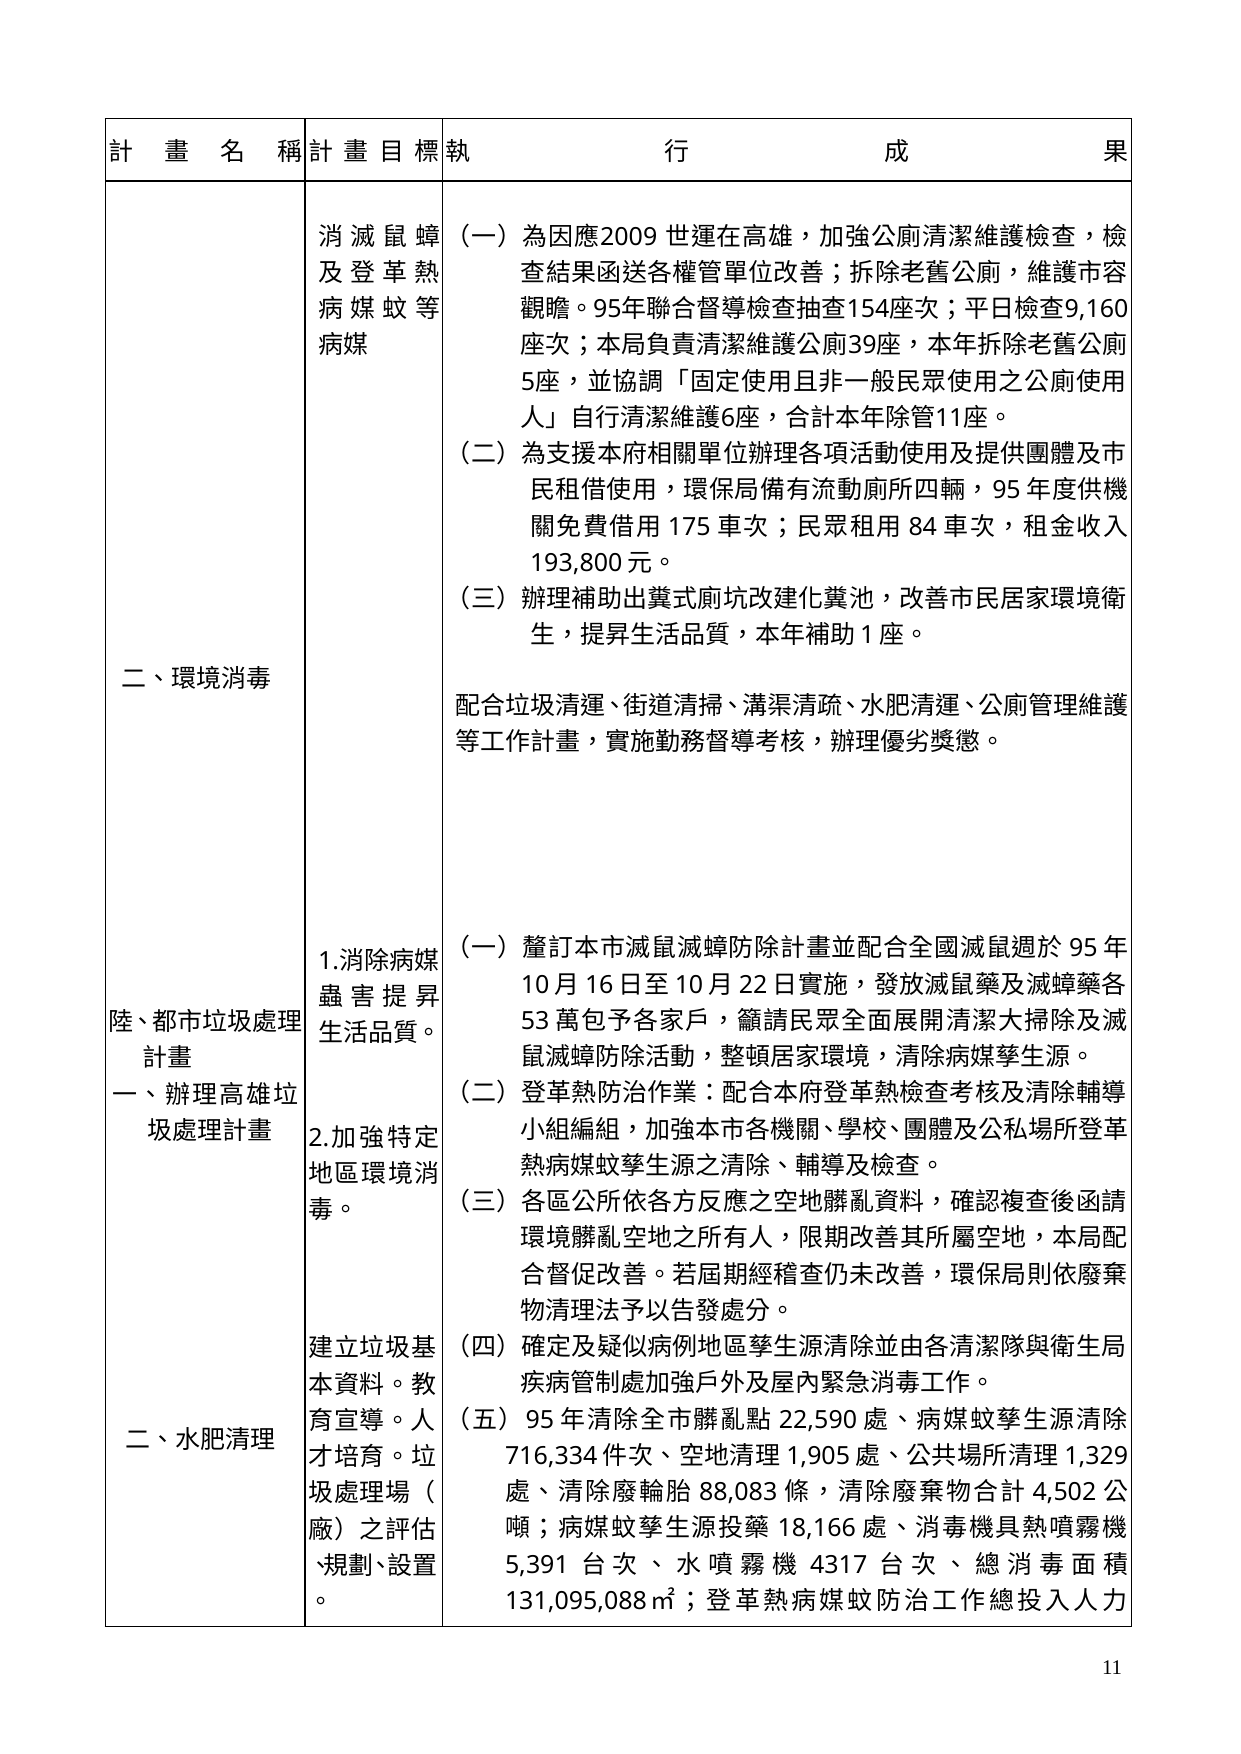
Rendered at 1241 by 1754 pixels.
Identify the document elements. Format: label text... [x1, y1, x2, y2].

table_cell 壹、空氣污染防制及噪音管制 一、空氣品質管理計畫 二、空氣污染防制宣導計畫 三、固定污染防制各項管制計畫 四、逸散污染源管制各項計畫 五、移動污染源各項管制計畫 六、噪音振動管制 貳、土壤及水污染管理防治 一、水污染防治、高雄市河川污染管制維護及民眾參與計畫暨後勁溪污染調查 二、飲用水管理、飲用水水質提升計畫 三、土壤及地下水污染防治 肆、毒性化學物質管理及其災害防救 一、毒性化學物質管理 二、環境用藥管理 三、毒性化學物質災害防救 伍、垃圾集運、資源回收與溝渠清疏 一、垃圾集運、強制垃圾分類與資源回收 二、溝渠清疏 三、公廁管理與維護 四、勤務督導考核 伍、環境蟲鼠防治及環境消毒 一、環境蟲鼠防治 二、環境消毒 陸、都市垃圾處理計畫 一、辦理高雄垃圾處理計畫 二、水肥清理 柒、事業廢棄物處理 一、賡續辦理事業廢棄物處理管制及其他 二、大林蒲填海計畫 捌、綜合規劃評估 玖、環境清潔指導與教育 一、勤務督導考核與訓練 二、公害糾紛調處 三、市容維護 拾、環境污染檢驗分析及其他 拾壹、中區資源回收廠 一、垃圾焚化業務 二、垃圾焚化操作 拾貳、南區資源回收廠 一、垃圾焚化規劃 二、垃圾焚化操作 [106, 182, 304, 1626]
table_header 執行成果 [443, 119, 1131, 180]
table_cell 消滅鼠蟑及登革熱病媒蚊等病媒 1.消除病媒蟲害提昇生活品質。 2.加強特定地區環境消毒。 建立垃圾基本資料。教育宣導。人才培育。垃圾處理場（廠）之評估、規劃、設置。 [306, 182, 442, 1626]
table_header 計畫名稱 [106, 119, 304, 180]
table_header 計畫目標 [306, 119, 442, 180]
table_cell 完成95年度高雄都會區空氣污染負荷之長期趨勢分析 完成本市及鄰近縣市空氣品質變化分析。 高雄市及高高屏地區不良日數逐年改善。 空氣污染物排放量更新 各子計畫考核與管制 空氣品質模擬與污染貢獻探討 空氣污染防制計畫書修正檢討 總量管制之配合推動 完成「固定污染源污染防制之推廣與宣導-中元普渡紙錢集中焚燒宣導計畫」、「空氣品質管理政策與總量之推廣宣導」、「裸露地植栽與綠化宣導」、「其他空氣污染防制政策宣導-京都議定書宣導計畫」 （一）高雄市固定污染源，執行固定污染源許可及稽查管理計畫，以掌握公私場所新設、變更、異動及操作情形，提供相關作業運用、分析及參考，目前本市列管公私場1276家，本年度計受理申請314件、設置許可10件、操作許可15件、變更許可19件、異動許可27件、展延49件及換補發證57件。另進行許可查核作業456製程，更新清查756家次，巡查作業314家次。 （二）6月27日嘉特國際驗證股份有限公司蒞臨本局針對固定空氣污染源許可核發作業ISO9001：2000品質管理系統進行複評，抽驗結果符合規範。 （三）9月20、25、26日邀請高雄市所有公私場所甲、乙級空氣污染防制專責人員，共計完成三班期學科及術科複訓。 （一）已完成「高雄市總量削減自治條例草案」及「高雄市堆置場及碼頭作業空氣污染防制自治條例草案」之擬定並提交環保局審查；另計畫亦協助召開「總量削減自治條例草案」法規公聽研討會及「高雄市堆置場及碼頭作業空氣污染防制自治條例草案」公聽會。 （二）今年度污染物削減量來源主要為各廠使用中鋼蒸汽、設備效能提升、防制設備更新等，已計算提報削減量SOX約2019公噸，NOX約2123公噸及PM10約784公噸。 （三）完成辦理本市中元普渡紙錢集中焚燒相關作業，今年紙錢收集數量為223.71公噸。約可減少:總懸浮微粒2461公斤、硫氧化物559.28公斤、氮氧化物626.39公斤、一氧化碳27069公斤及多環芳香烴化合物17.2公斤。。 本市公告應連線第一批至第三批公私場所共有13家工廠76根連線煙道，除中鋼公司3根次無法裝設儀器之煙道外，其餘煙道皆已完成連線；而未公告部份已連線共有12根。根據最新公告之管理辦法所有連線工廠應傳送即時資料，目前已全數進行即時資料傳輸。 執行各項功能查核；相對準確度測試查核25根次、標準氣體查核25根次、不透光率查核50根次。 執行7家公私場所評鑑作業及3廠次的複評工作。 （一）完成5支煙道排放重金屬污染物採樣檢測作業、20支煙道排放之粒狀污染物、硫氧化物和氮氧化物採樣檢測作業。15支煙道排放之總碳氫化合物、氨氣、氯氣、氯化氫、氟化物或硫酸液滴等單項或其他法令規定具有標準之項目採樣檢測作業。 （二）對公私場所污染源進行周界粒狀污染物、特殊污染物或臭味執行採樣檢測作業共90個樣品。 （三）採樣檢測分析50件燃油或燃煤硫份含量樣品作業。 （四）五家大型辦公大樓、商場、百貨公司或公務機關等進行室內空氣品質檢測 完成列管工廠申報資料審查及查核輔導工作 針對列管工廠揮發性有機物現場查核，並與申報資料比較分析，共完成11583個設備元件檢測。 完成全面抽查高雄市轄區內加油站共計104站次。 辦理8家工廠之輔導減量改善會議。 進行980小時OP-FTIR監測，對象有3種行業7家工廠，利用紅外線原理（FTIR）遙測儀器監測，以有效監控揮發性有機物污染情形。 完成20家工廠臭味輔導；41家最易產生臭味之公私場所，執行廠區內潛在臭味污染源詳細調查工作；依所規劃路線或環保局指定加強巡查之公私場所內查察臭味來源，完成356人/日巡查，共計2,848小時。 完成8場次之OP-FTIR監測；進行50點次疑似污染源之周界空氣進行三點比較式嗅袋法官能測定、30點次以氣相層析儀進行臭味成分分析、25支煙道臭味檢測作業。 舉辦4場次水性乾洗輔導課程，協助乾洗業者裝設水性乾洗衣機，以環保水性界面活性劑水洗法取代傳統石油系乾洗溶劑洗法，藉此方式減少臭味之發生。 95年11月11日至95年11月20日組團參加聯合國第12次全球氣候變化綱要公約締約國大會(COP12)，於大會期間設攤、攞設高雄市計對溫室氣體減量各項措施與成果，達成國際交流與拓展國際視野之宣達目的。 修正本市各部門溫室氣體排放量資料庫 完成本市環保部門溫室氣體排放盤查 蒐集本市14家廠商溫室氣體盤查資料，並進行七家耗能產業盤查。 蒐集國際城市溫室氣體盤查、登錄與審驗機制，並依據我國未來政策方向，硏擬本市盤查、登錄與審驗機制。 研擬本市國際合作發展建議。 蒐集彙整9個國際都市及4個國內城市溫室氣體減量行動方案及成果，以及高雄市相關產業及前5大排放源減量成果彙整。 劃分各行政部門所屬基準年(2005年)之溫室氣體排放量，經區分後上述三個部門中可具體畫分之各局處排放量在運輸部份、住商、廢棄物部門之合計可區分排放量約1,018.42萬公噸(約佔97.8%)。 完成各行政部門現有減量措施及成效之清查及管制略之規劃，在環保局協助下完成10個局、7個科處之實質訪談作業，並提出各局處之管制方案。 建立高雄市近程及階段性分年減量目標，並確立本市溫室氣體減量管理、執行架構、成果評量及追蹤機制。 本市列管之營建工程共計4,939件，95年度申報開工件數共計2,762件，徵收金額45,280,083，營建空污費徵收開立繳款書件數為3,917件（包含逾期申報開立之滯納金及加計利息件數），實收件數為3870，繳納比例為98.8％。 本年度共計完成5144處次巡（稽）查量，依法告發95件次，並查獲28處工地已開工卻未向環保局申報空污費，經告知後已完成申報，計空污費補繳金額為684,055元。 95年度邀請本市營建業主、承包商、工務單位舉辦「營建工程空氣污染防制管理辦法」說明會2場次，廢土不落。 （一）洗街作業量共計完成15610.2公里。 （二）掃街作業量共計完成10925.9公里。 （三）洗街車每公里平均用水量1.55公噸。 （四）95年度總用水量4184.5公噸 （五）道路普計800條，總計1247.16公里。 （六）TSP削減量：689.33公噸。PM10削減量：129.87公噸。完成49條道路坋土負荷檢測。 調查列管公私有裸露地73處，列管面積164公頃，實際裸露面積74公頃，空品不良期間巡查完成192處次。 結合環保與公益，由喜憨兒園藝隊執行完成1.47公頃裸露地綠化。 （三）完成紙錢燃燒及露天燃燒巡查管制552處次，查獲並當場撲滅露天燃燒行為20件。 （四）完成空氣品質淨化區66處養護單位考核作業、評選10組優良養護單位並頒發獎金。 完成機車巡查84,877輛次，其中巡查回覆率達62.25%，機車定檢數量至11月底止為411,378輛次，定檢率至11月底止為69.24%，民眾對機車強制定檢的接受度正逐年提高中，由定檢資料統計得知，定檢數量以設籍高雄市、高雄縣的機車最多，而外縣市車輛約佔20%，在削減量方面，主要的管控措施來自加速老舊之機車淘汰、機車定檢改善效益、未定檢機車稽查作業等。本計畫藉由執行各項機車管制措施及跨局處合作並輔以宣導民眾，進而達到提昇高雄市機車定檢率與改善空氣品質之實際效應及完善績效。 （一）完成車籍資料庫並定期更新資料，柴油車檢測排煙共通知4755輛次，扣除申請至外縣市代驗、取消檢測等車輛，共計有2468輛到檢，其到檢率51.9%，不合格車輛有105輛，不合格率為4.2%。 （二）柴油車油品抽驗607件。 （三）全面強制預約檢測。 （一）依據高雄市交通流量調查結果推估本市移動污染源排放資料。 （二）檢討現行交通及環保政政策，研擬針對本市移動污染源管制可行性對策，可行性對策，可行性對策應呈現背景說明、法源依據、管制方式、適用對對、排放減量、單位減量成本、行政可行性、技術可行性等細部項目。 （三）針對本市移動污染源評估立即可行管制策略並研擬詳實具體規劃。 將陳情案件持續彙整，俟兩年乙次之檢討時，納入檢討。 95年12月6日公告「高雄市噪音管制區分類圖說」。 95年共受理松金里、明義里、明正里等36里共139件申請書，經初審合格後移送高雄航空站續辦補助工作。 （一）配合行政院環境保護署年度工作重點，執行「95年度高雄市後勁溪污染調查與總量管制計畫」、「95年度高雄市河川污染管制維護及民眾參與計畫」。 （二）配合行政院環保署執行「95年度高雄市河川水質維護及改善計畫」，推動排放許可、申報制度，以確實有效管制污染源，並輔以推動後勁溪、前鎮河巡守工作以達淨化河川目的。市轄內列管之水污染源397家，計發放事業廢(污)水排放許可224家（包含貯留6家、畜牧1家）、污水下水道系統排放許可173家。 （三）另督促事業及污水下水道系統依規定設置廢(污)水處理專責單 位或人員，目前列管設置專責單位17家、甲級專責人員8家、乙級專責人員75家，合計100家，設置率100﹪。 （四）配合行政院環境保護署95年世界環境日活動，陸續辦理系列活動如下： １．6月3日後勁溪巡守隊教育訓練。 ２．6月15日結合加昌國小路跑活動，辦理後勁溪淨溪活動。 ３．6月17-18日辦理巡守義工參訪外縣市人工溼地活動，藉相關訓練及參訪活動，增加河川巡守義工巡守之效能。 （五）95年9－10月份辦理下列活動，藉由活動提醒民眾珍惜水資源並且呼籲防治水污染需要民眾一同參與的重要性： １．9月9日於中鋼碳素化學股份有限公司舉辦鹽水港溪河川巡守隊教育訓練活動。 ２．9月20日於本市龍華國小舉辦水環境教育宣導活動。 ３．10月11日於本市加昌國小舉辦高雄市後勁溪污染現況及整治方向教育訓練活動。 ４．10月20日結合高雄醫學大學社會服務通識課程，舉辦水質監測及河川巡守教育課程。 （六）95年1月18日、6月19日、11月6、7日、12月26、27日共辦理6場說明會，加強宣導水污染防治技術、污水減量、申請各項許可作業說明及管制政策，並印製水污染防治各項法令彙編，供業者參考及民眾索取，成效良好。 持續執行工業區水污染管制計畫，督促公告區域內各事業單位依規定納入污水下水道系統處理。臨海工業區已納管工廠279家，未納管工廠21家（均非屬水污染防治法列管之事業），納管率93%。將持續辦理推動臨海工業區污水下水道系統完成建設之區域工廠，將廢（污）水納入經濟部工業局高雄臨海林園大發工業區聯合污水處理廠處理。 （一）賡續推動高雄市飲用水水質監測工作，加強執行自來水水質監測、包盛裝飲用水水源水質稽查、飲水機水質抽驗及水源供應許可證核發等事項。 （二）依據行政院環境保護署「飲用水管理重點稽查管制計畫」，參考自來水公司之配水幹管圖，選擇本市轄區配水系統內適當位置進行採樣檢驗，每月採樣50點，檢驗27種項目，本年度計採樣794件次，其中17件未符飲用水水質標準項目為總溶解固體量、鐵、錳及氯鹽等，均屬於影響適飲性物質，合格率達97.2％。 （三）「高雄市加水站水源供應許可管理辦法」業於91年11月18日發布施行，截至95年12月止合格水源供應許可者計有14家地下水體及151家自來水業者。 （四）95年4月24、26日、7月14、22、29日及12月11、18日辦理7場次「蓄水池、水塔宣導座談會」計有1,244餘人參加，成效良好。 （五）依據「飲用水設備維護管理辦法」加強督促各公私場所應依規定定期維護飲用水設備及飲用水水質檢測工作，以確保飲水機水質良好及民眾飲用安全；95年飲用水質抽測共計623件。 （一）本府環保局執行「高雄市94、95年度土壤及地下水污染調查及查證工作計畫」，俾有效控管本市土壤品質及地下水水質狀況。 （二）中國石油股份有限公司煉製事業部高雄煉油廠發生P-37油槽洩漏燃料油致造成土壤及地下水污染，經行政院環保署公告為土壤及地下水污染整治場址案，本府土壤及地下水污染場址改善推動小組委員會議，業於95年9月8日審核通過整治計畫之核定事項，本局將據以督促該廠積極辦理整治事宜。 （三）中油東門外高楠段328、322、405、410地號及後勁段月眉小段735地號等五處土壤污染控制場址及土壤污染管制區，本局業於95年6月核定405、410地號2處場址之土壤污染控制計畫定稿本到本府環保局；另3處場址之控制計畫該廠亦於95年11月16日提出修正二版，本局將持續督促高廠積極辦理污染改善工作及控制計畫修訂事宜。 （四）中油公司苓雅寮儲運所（特貿二南）場址，因土壤TPH濃度超過土壤污染管制標準20倍，已於95年12月14日經行政院環保署公告為土壤污染整治場址，本府環保局將依規定要求中油公司提送土壤污染整治計畫。 （五）中油高廠工廠區4筆地號土地 本府業於94年10月7日公告該廠工廠區4筆地號土地（楠梓區後勁段月眉小段736、736-1、737、841地號）之部份綠帶為土壤污染控制場址及，並於94年11月14日公告為土壤污染管制區（面積為1594.5平方公尺）；另本府於95年7月21日修正公告該4筆地號土地為土壤污染控制場址及管制區之污染範圍（面積為84650平方公尺）。 （六）中油高廠工廠區業於94年9月13日經本府公告為地下水污染控制場址及地下水污染管制區，該廠已於95年11月30日提報污染控制計畫到局，將據以要求其辦理污染改善事宜。 （七）中石化高雄廠土壤污染控制計畫書（第三次修正）業於95年11月10日提送市府推動小組委員會議完成審議，目前中石化公司正依委員意見辦理計畫修正。 （八）高雄硫酸錏廠土壤污染案，已於94年11月3日公告憲德段二小段7、33、34地號場址為土壤污染控制場圵；另高雄硫錏公司已於95年8月30日函提污染控制計畫，並於95年11月10日提本府95年第5次「土壤及地下水污染場址改善推動小組」審議在案。 （九）中石化前鎮廠土壤污染案已於95年5月23日公告為土壤污染控制場址，本府環保局於95年6月2日認定中石化公司為污染行為人，並於95年8月2日公告為土壤污染管制區，另95年10月2日公告為地下水污染控制場址，將續辦理地下水污染管制區公告事宜。 （十）本府環保局自95年1月1日至95年12月31日止前往中油高雄廠加強查察其土壤及地下水污染情形，計稽查82件次，目前共處分7件。 （十一）「土壤及地下水污染場址改善推動小組」93年成立迄今共召開9次委員會議，完成35件次土壤、地下水控制或整治計畫審議；並劃定26處土壤、地下水污染管制區，有效達成污染控制改善，成效良好。 （一）輔導本市運作毒化物業者，依毒性化學物質管理法之規定完成各項運作紀錄之申報，自95年1月至12月計620（件）次；另配合稽查方式前往現場查核計281（件）次，告發1件，辦理毒性化學物質運送聯單報備及變更共23,078件。 （二）會同警察及監理單位人員實施「高雄市加強毒性化學物質運送管理聯合輔導稽查實施計畫」，計畫期間計攔檢177部大貨車，其中16部車載有公告列管毒性化學物質，均合於毒管法規。 （三）95年10月23、25日、11月6日辦理3場次毒管法令說明會，邀集業者參加法令說明會，以加強宣導毒性化學物管制技術申請各項許可作業說明及管制政策，並印製毒性化學物質管制各項法令彙編，供業者參考或民眾索取。 （一）輔導並稽查環境用藥販賣業及病媒防治業依規定執行業務，並進行環境用藥標示普查及宣導環境用藥標示之正確性及安全性。 （二）加強偽、禁、劣環藥之查核、環藥販賣業及病媒防治業之許可執照審核作業。列管環境用藥製造業1家、販賣業5家、病媒防治業41家。 （三）環境用藥普查共1,296件。 （四）抽看環境用藥刊物、廣播等廣告共3,903次 （五）95年11月27日舉行「95年環境用藥管理法及新訂定相關子法法規說明會」讓本市環境用藥製造業、販賣業及病媒防制業者充分瞭解該法規之相關規定，以免觸法。 （一）依「高雄市地區災害防救計畫」協調動各機關執行毒性化學物質災害防救工作，依計畫內容權責分工規劃整合各項防救作業，俾有效防患本市災害之發生，並提昇應變處理功能。 （二）配合推動本市毒性化學物質災害聯合防救小組制度化工作及無預警測試計20家次。 （三）95年7月12-13日、12月22日邀請毒災聯防小組等事業單位辦理「高雄市95年度毒性化學物質災害聯合防救小組動員組訓暨災害防救業務講習」。 （四）配合高雄市「95年度全民防衛（萬安29號）演習」於6月20日假中油公司高雄煉油廠辦理毒災演練，計動員市府消防局、警察局、衛生局、南區毒災應變諮詢中心及中油公司等15個單位參演，計約230人蒞臨指導觀摩，成效良好。 （五）推動毒性化學物質災害聯合防救小組制度化工作，整合本市31家工廠組成4組毒性化學物質聯合防救小組，以提昇本市毒災防救功能，今年度共演練37場次。 （六）95年12月6、8日共2日辦理94年度「毒性化學物質災害防救班」 參加人員包括本市毒災應變中心各成員機關業務相關人員，有效強化整體災害防救戰力。 （一）充實垃圾清運機具設備，95年度增購10輛壓縮車及19輛框式垃圾車，投入現行每週垃圾清運6日行列，全年清運354,630公噸。 （二）95年9月1日起全面實施各級公私立學校配合垃圾不落地清運作業，實施情況良好；各校原垃圾貯坑均已完成綠美化，消除垃圾髒亂點並改善學校周邊環境。 賡續辦理新興、前金及鹽埕等區垃圾清運民營化工作，以達降低成本，節省人事支出。 維護市容環境，每日執行人力清掃慢車道，清掃面積12,886,000平方公尺；掃街車清掃快車道，清掃面積2,366,000 平方公尺。 （一）廚餘回收每週隨垃圾車回收6日，95年廚餘回收量25,650公噸，回收率6.75%。 （二）資源回收每週由資源回收車回收3日，95年資源回收量191,622公噸，回收率32.78%。 （三）為維護市容觀瞻及增加停車位，廢棄車輛委託民營拖吊，95年計移置汽車957輛、機車2,114輛。 （四）95年辦理跳蚤市場活動12場次，提供1,650個攤位給市民作為資源回收再利用多元化管道，參與民眾約6萬人次，將家中堪用而用不到的物品互作交流。 （五）興建「高雄市資源垃圾細分選廠」預計96年12月完工後，每日可處理120公噸資源回收物，並使資源垃圾貯存過程符合回收貯存清除處理方法及設施標準之規定。 （六）興建「高雄市巨大廢棄物回收再利用廠」，預計96年6月完工後，每日可破碎32公噸巨大廢棄物，除可「家具再生」外；並可破碎木製回收物成木屑變賣，增加市庫收入。 （一）各區清潔隊每月預排清疏作業表，按「里」輪流執行清疏作業，如發現有排水不良、溝壁損壞、溝蓋遺失等無法克服且影響作業情事，即速函請相關單位建請改善；防汛期前責請各區清潔隊及溝渠清疏隊加強清疏，特別加強低窪積水地區之溝渠清疏；針對轄內容易積水路段調查列冊管理及巡查，如巡查發現或民眾陳請臨時阻塞情事，即機動派員清除。 （二）95年清疏長度988,909公尺，清疏污泥重量16,940公噸。 （一）為因應2009 世運在高雄，加強公廁清潔維護檢查，檢查結果函送各權管單位改善；拆除老舊公廁，維護市容觀瞻。95年聯合督導檢查抽查154座次；平日檢查9,160座次；本局負責清潔維護公廁39座，本年拆除老舊公廁5座，並協調「固定使用且非一般民眾使用之公廁使用人」自行清潔維護6座，合計本年除管11座。 （二）為支援本府相關單位辦理各項活動使用及提供團體及巿民租借使用，環保局備有流動廁所四輛，95年度供機關免費借用175車次；民眾租用84車次，租金收入193,800元。 （三）辦理補助出糞式廁坑改建化糞池，改善市民居家環境衛生，提昇生活品質，本年補助1座。 配合垃圾清運、街道清掃、溝渠清疏、水肥清運、公廁管理維護等工作計畫，實施勤務督導考核，辦理優劣獎懲。 （一）釐訂本市滅鼠滅蟑防除計畫並配合全國滅鼠週於95年10月16日至10月22日實施，發放滅鼠藥及滅蟑藥各53萬包予各家戶，籲請民眾全面展開清潔大掃除及滅鼠滅蟑防除活動，整頓居家環境，清除病媒孳生源。 （二）登革熱防治作業：配合本府登革熱檢查考核及清除輔導小組編組，加強本市各機關、學校、團體及公私場所登革熱病媒蚊孳生源之清除、輔導及檢查。 （三）各區公所依各方反應之空地髒亂資料，確認複查後函請環境髒亂空地之所有人，限期改善其所屬空地，本局配合督促改善。若屆期經稽查仍未改善，環保局則依廢棄物清理法予以告發處分。 （四）確定及疑似病例地區孳生源清除並由各清潔隊與衛生局疾病管制處加強戶外及屋內緊急消毒工作。 （五）95年清除全市髒亂點22,590處、病媒蚊孳生源清除716,334件次、空地清理1,905處、公共場所清理1,329處、清除廢輪胎88,083條，清除廢棄物合計4,502公噸；病媒蚊孳生源投藥18,166處、消毒機具熱噴霧機5,391台次、水噴霧機4317台次、總消毒面積131,095,088㎡；登革熱病媒蚊防治工作總投入人力46,902人次、車輛6,111車次。 每年實施戶外環境全面消毒3次，並於每次實施前，先函請各區公所及里辦公處，轉知里民配合作好居家環境整頓，以提昇防治效果，於95年3月20日至4月26日；7月26日至7月28日；8月1日至8月23日分別實施戶外環境全面消毒。 對特定事故造成之環境衛生不良地區，實施全面消毒。 （一）委託晶淨科技股份有限公司進行本市垃圾採樣分析。 （二）開放本府中、南區焚化爐、南星計畫參觀，對於環保教育績效顯著。 （三）95年委託高雄縣大寮及路竹鄉衛生掩埋場代處理本市焚化底渣、溝泥等廢棄物計98,950公噸。 （四）灰渣衛生掩埋場自95年1月起至12月止妥善處理本市飛灰衍生物計41,212噸。 （五）大林蒲灰渣衛生掩埋場共分為五期工程，目前已完成四期，工程開發面積約20.5公頃。 （一）全巿劃分十二個責任區，實施定日、定線、定點清運巿區出糞式廁所水肥作業，加強清運效果。 （二）受理巿民申請收費代清運化糞池水肥，加強為民服務。加強宣導出糞廁所改建化糞池，減少水肥清運人力、物力。 （一）水肥處理廠處理水肥均採用厭氣消化及活性污泥生化處理，使放流水符合納管標準。 （二）整修老舊處理設施，加強水肥處理功能及安全，增設投入口除臭設施，持續執行溝泥前置處理。 （三）加強機械維修養護，強化員工安全教育工作，配合三級處理效果。 （一）持續擴大列管事業廢棄物產源：落實執行行政院環保署94年4月1日公告「應以網路傳輸方式申報廢棄物之產出、貯存、清除、處理、再利用、輸出及輸入情形之事業」及94年8月30日公告「應檢具事業廢棄物清理計畫書之事業」，新增列管公告對象計23家。 （二）持續辦理廢棄物清除處理機構許可管理業務，強化審查時程控管，乙、丙級廢棄物清除機構審查時程提前10日完成件數達100％；辦理港區廢油清除業者法令輔導說明會乙場，協助業者落實符合法令規定。 （三）95年度運用事業廢棄物網路申報管制系統之勾稽管理、申報查詢、輸出境外及稽查管理計10,348次。 （四）持續辦理「高雄市加強事業廢棄物稽查及督導管制計畫」，針對特定產生混合五金廢料及有害事業廢棄物之事業加強查核工作95年度計查核145件、處分金額2,494,364元。 （一）95年計有81,740車次進場，計填築廢棄土石方約57.2萬立方公尺。 （二）大林蒲填海計畫中程計畫93年度相關設施維護及配合工程已於94年12月2日竣工，並於95年3月13日正式驗收合格。 （三）辦理第五、六期環境品質監測計畫。 （四）辦理管線區海堤工程環境影響評估及海埔地開發許可委託專業技術服務案規劃作業。 95年度環評開發案件現場監督查核31件，以追蹤監督開發單位對已通過環評審查開發案件之承諾事項及審查結論辦理情形，以落實環境影響評估工作，達成環境保護目的。 成立查訪小組，落實考核工作，以擴大各機關學校推行環保新生活運動績效。 （二）督促各機關採購環境保護產品，落實「推動民間企業與團體之綠色採購」，於95年12月13日辦理一場「推動民間企業與團體之綠色採購說明會」，邀請各公私立醫院及私立學校負責採購人員參加。 （一）辦理「市長信箱及民意資訊系統」、「公文管制」、「高雄市議員質詢及建決議案管制」、「施政計畫管制系統暨先期作業計畫系統」等管制系統。 （二）95年度施政計畫列管工作，計府管計畫1案－大林蒲填海計畫；另依據「行政院環境保護署考核地方環保機關績效作業要點」辦理環保署地方環保機關績效考核，列管本局主管會報、局務會議局長指示事項。 （三）定期提報市政會議工作報告，並編印「環保行政概況」、「高雄市環保施政八年回顧」、營造英文學習環境．．等等。 定期辦理勞工安全相關教育訓練，將所有職工約2500人分四梯次在本府地下室大樓堂舉行，邀請交通大隊長官做交通安全教育、勞檢所長官做勞安教育、衛生局長官做衛生教育等訓練，並請各單位主管與所長官做綜合座談。 依據本市全面整頓環境美化市容施方案之規定辦理考核工作，由本府各單位組成之聯合督導小組施行定期或不定期考核。針對各區執行成效，再依據成績結果，辦理敘獎。 定期召開勞工安全會議依勞安法規定選出一定比例之勞工代表及資方代表，定期每三個月舉行一次勞工安全衛生管理委員會會議，解決本局隊員工作上之安全管理問題，以提高工作效率。 推動職災防止計畫並定期輔導考核：依據本局職災防止計畫，每年定期到各單位進行勞安考核，以提昇各單位之勞工安全管理業務之績率。 組織編製：現有14個運用單位，74個環保義工隊，2547位義（志）工。 執行任務：義工們平時除了從事社區資源回收、街道認養、公園維護、河川巡守及溝渠清疏等環保服務性工作外，並配合本局不定期舉辦環保政令宣導及大型環保活動，例如國家清潔週、海岸淨灘、淨山、登革熱宣導、全民應撿、清淨家園等。 本局除為每位義（志）工每年投保100萬意外險外，並每年舉辦一般訓練、特殊訓練、遴選表揚績優義工及義工隊伍。 依規定組成公害糾紛調處委員會，俾利加強辦理公害糾紛調處案件，並依規定定期上網向行政院環保署申報本市公糾案件，暨辦理公害糾紛處理法令說明會，以提市民對公害糾紛之瞭解。本年完成93年中油高雄廠與後勁五里8,000多人之重大公害糾紛調案，獲得環保署嘉許。 （一）由環境保護巡邏小組執行違反環境衛生行為稽查取締工作，並每日統計工作成果，95年度共計稽查各類違反環境衛生行為24,957 件，勸告6,411件，告發5,548件。 （二）對於違反環境衛生行為，經本府環保局告發處分案件，未於期限內到案繳納罰款者，移請法務部行政執行署高雄行政執行處強制執行。95年度由行政執行處執行收繳罰款935件，金額為新台幣2,463,526元。 （三）為期本市市容能保持整潔乾淨，本局加強執行「市容除痘行動」，針對違規廣告予以清除取締；95年度計清除違規廣告布條20,123面，看板1,892,109面，張貼廣告914,178張，噴漆2,856處，散置傳單476,921張，其他廣告物35,733張。 稽查工商廠（場）、營建工程工地空氣污染案件2,345件次，告發105 件，收繳13,805,663元，均限期改善並錄案追蹤改善。 日夜稽查檢測轄區內各工廠、娛樂場所、營建工地、擴音設施等噪音源，計稽查2,499件次，告發137件次，收繳356,356元，均限期改善並錄案追蹤改善。 （一）嚴格管制各事業機構排放之放流水水質，計稽查1,619件次，處分30件次，金額新台幣4,700,000元。 （二）依據自來水公司配水幹管圖，選擇本市轄區配水系統內50個水質監測點進行採樣檢驗，監測頻率為每月一次，檢測項目包含總硬度、自由有效餘氯、總溶解固體量、總三鹵甲烷、氯鹽、酚、重金屬等23項；95年度針對自來水水質採樣檢驗計794件，未符合飲用水水質標準13件，不合格率1.64%，均已依法處分並改善完成。 （一）配合行政院環保署執行「飲用水管理重點稽查取締計畫」，督促各公私場所依規定定期維護飲用水設備及檢測飲用水水質，並實施不定期稽查，95年度計稽查361件次，以確保飲水機水質及民眾飲水安全。 （二）加強執行「包裝及盛裝飲用水水源水質稽查取締計畫」，95年稽查本市包裝、盛裝水販賣業者709家，經逐家稽查督導業者取得並張貼環保機關核發之水源供應許可證，以維護民眾飲用水之衛生安全。 以固定污染源檢測車至工廠測定排放口廢氣濃度，車上配備各項自動分析儀器含二氧化硫、二氧化氮、一氧化碳、含氧量、粒狀物等，廿四小時自動取樣分析，檢測後分析並統計成果，按季陳報市府及環保署，本年度完成樣品數96項次，數據作為業務管制依據。 （一）每週至15站空氣品質人工測站採樣後攜回本局技術室檢驗，數據按月陳報市府及環保署，並建立長期性數據資料。 （二）中洲、大林蒲、成功、愛國、鳳山水庫、鳳陽等6座自動監測站實施電腦化自動連線回監測中心。 （三）「空氣品質巡迴測驗車」巡迴至小港區山明里、中油、鼓山區壽山國中、小港高中、左營文府國小等，實施空氣品質監測，本年度1、2、3項空氣品質監測業務共完成樣品數17760項次。 （四）量測15座人工空氣品質監測站非游離輻射環境背景調查監測，檢測數據按月陳報市府及環保署。 依業務單位之採樣樣品進行逐項檢驗，並將檢驗結果製成報表，作為執行管制取締之依據，完成樣品數計882項次。 於本市重要河川（區域排水道），含愛河、前鎮河、後勁溪、鹽水港溪，每月擇於水質安定時期採水檢驗，數據按月陳報環保署，建立長期數據資料，完成樣品數計2716項次。 （一）配合「高雄市飲用水水質監測計畫」每月實施自來水管網五十點水樣檢驗，每月二次並提供市民自家飲用水免費檢驗服務。 （二）每月抽測各機關學校飲水機水質。 （三）共檢測樣品13606項次。 配合管制需要由業務單位採樣後送檢，包括大林蒲等，建立長期性地下水水質狀況資料，藉以追蹤水質情形，共檢測樣品177項次。 忠孝公園噪音監測站，監測資料由顯示板立即顯示，提供市民參考，25站人工噪音監測點定期監測，按季陳報；另配合市民陳情案件執行環境噪音監測，以維護環境安寧，本年度檢測7696項次 配合業務管制需要，分析廢棄物氫離子濃度指數、鉛、鐵、鎘、汞、六價鉻、鋅等，共計66項次。 參加國內、外環境檢驗盲樣測試共187項次；長期建立檢驗品質管制工作，提升檢驗能力及數據品質；榮獲財團法人全國認證基金會為該會認證之實驗室，從95年8月1日展延至98年7月31日止，並原49項增加至64項認證，維持認證資格，通過定期評鑑。 （一）通過ISO14001環境管理系統定期稽核，資訊化管制機電設備維護作業，實施預知保養及備品安全存量，設備維修完工率95％。 （二）自動連續監測設備妥善運轉，提供操控之污染防治參數調整，年度系統設備妥善率98％。 （三）環境監測作業確依環評承諾及監測計畫時程辦理，煙道廢氣監測結果皆符合法規標準。 （四）戴奧辛防治於95年3月23日及7月21日採樣分析結果皆為0.038ng-TEQ/Nm3，符合法規標準值0.1ng-TEQ/Nm3規定，達成污染防治成效。 （五）底渣及飛灰固化物溶出試驗監測分析結果，皆符合法規標準值。 （六）灰渣清運管制依ISO程序完成車運跟監查核，加強灰渣流程勾稽及管控二次污染發生。 （七）灰渣清運處理量計38,820公噸，含底渣27,864公噸及飛灰衍生物11,456公噸。 （一）垃圾進場量共計263,680公噸，有效焚化處理本市家戶垃圾及提昇本市環境品質。 （二）發電量共計：70,495 MWH（千度）。 （三）售電金額共計：7,0314,535元。 （四）協助高雄縣橋頭鄉處理垃圾量共計7,208公噸，除跨區支援外縣市垃圾外，並提升本廠焚化設備使用率。 （五）污水處理設備妥善操作，污水零排放。 95年1月至12月共接收2,345張維修單，完成2,172張維修單，維修率為92.62﹪。 執行定期保養檢點計畫，包括33項機械及電氣設備保養、24項危險性機械設備，以及70項設備潤滑油更換等。 垃圾清運車輛進廠時執行垃圾檢查，95年1至12月共抽檢20,358車次，不合格35車次（較94年違規車次126車減少甚多），已顯現加強垃圾進廠管制之良好績效。 （一）95年1月至12月共收受家戶垃圾161,417公噸，一般事業廢棄物245,569公噸，合計收受全市406,986公噸之垃圾。全年度共計焚化垃圾367,154公噸，以汽電共生發電方式產生電量184,037,210度，出售電量138,455,090度。 （二）行政院環保署於95年12月蒞廠進行大型垃圾焚化廠查核評鑑，確保南區資源回收廠落實對操作營運之監督管理之責。 （三）南區資源回收廠在95年除持續荐派同仁參加專業訓練並取得相關證照外，並於95年12月間辦理操作人員技術評量，增進同仁學習之精神及動力。 （四）陸續修訂廠內各項系統之標準作業程序，並持續推動作業人員確實依據執行。 （五）因應垃圾焚化操作及污染防制設備運作所需，95年度辦理相關藥品採購事宜計有消石灰、活性碳、氨水及一般化學藥品等。 依環評承諾項目每季執行環境監測（含周遭空氣品質、煙道廢棄、噪音、變通水質及煙道戴奧辛）檢測結果均符相關環保法規。 [443, 182, 1131, 1626]
